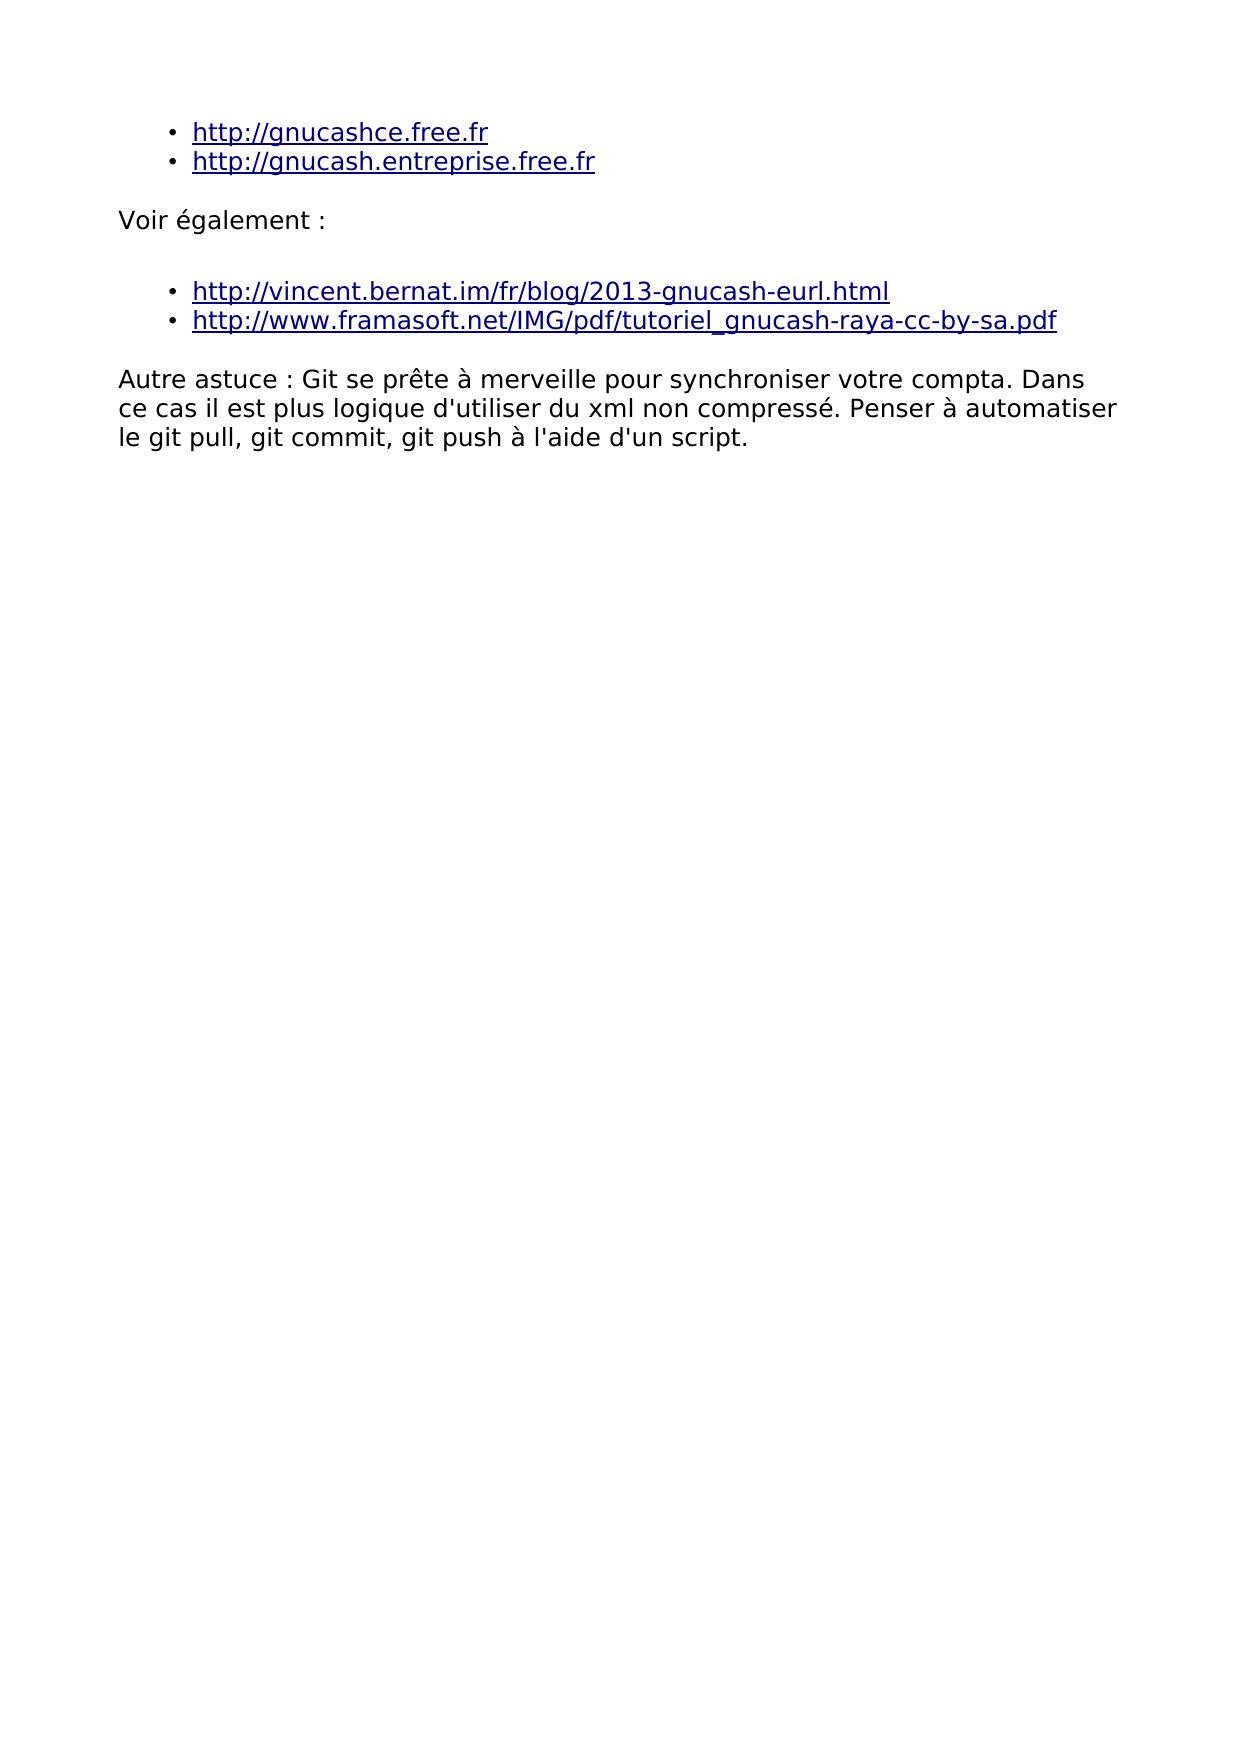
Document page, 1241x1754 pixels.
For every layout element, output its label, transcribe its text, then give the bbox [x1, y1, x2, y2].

text Voir également : [118, 206, 1122, 235]
list http://www.framasoft.net/IMG/pdf/tutoriel_gnucash-raya-cc-by-sa.pdf [177, 306, 1122, 335]
list http://gnucashce.free.fr [177, 118, 1122, 147]
list http://vincent.bernat.im/fr/blog/2013-gnucash-eurl.html [177, 277, 1122, 306]
text Autre astuce : Git se prête à merveille pour synchroniser votre compta. Dans ce cas il est plus logique d'utiliser du xml non compressé. Penser à automatiser le git pull, git commit, git push à l'aide d'un script. [118, 365, 1122, 452]
list http://gnucash.entreprise.free.fr [177, 147, 1122, 176]
